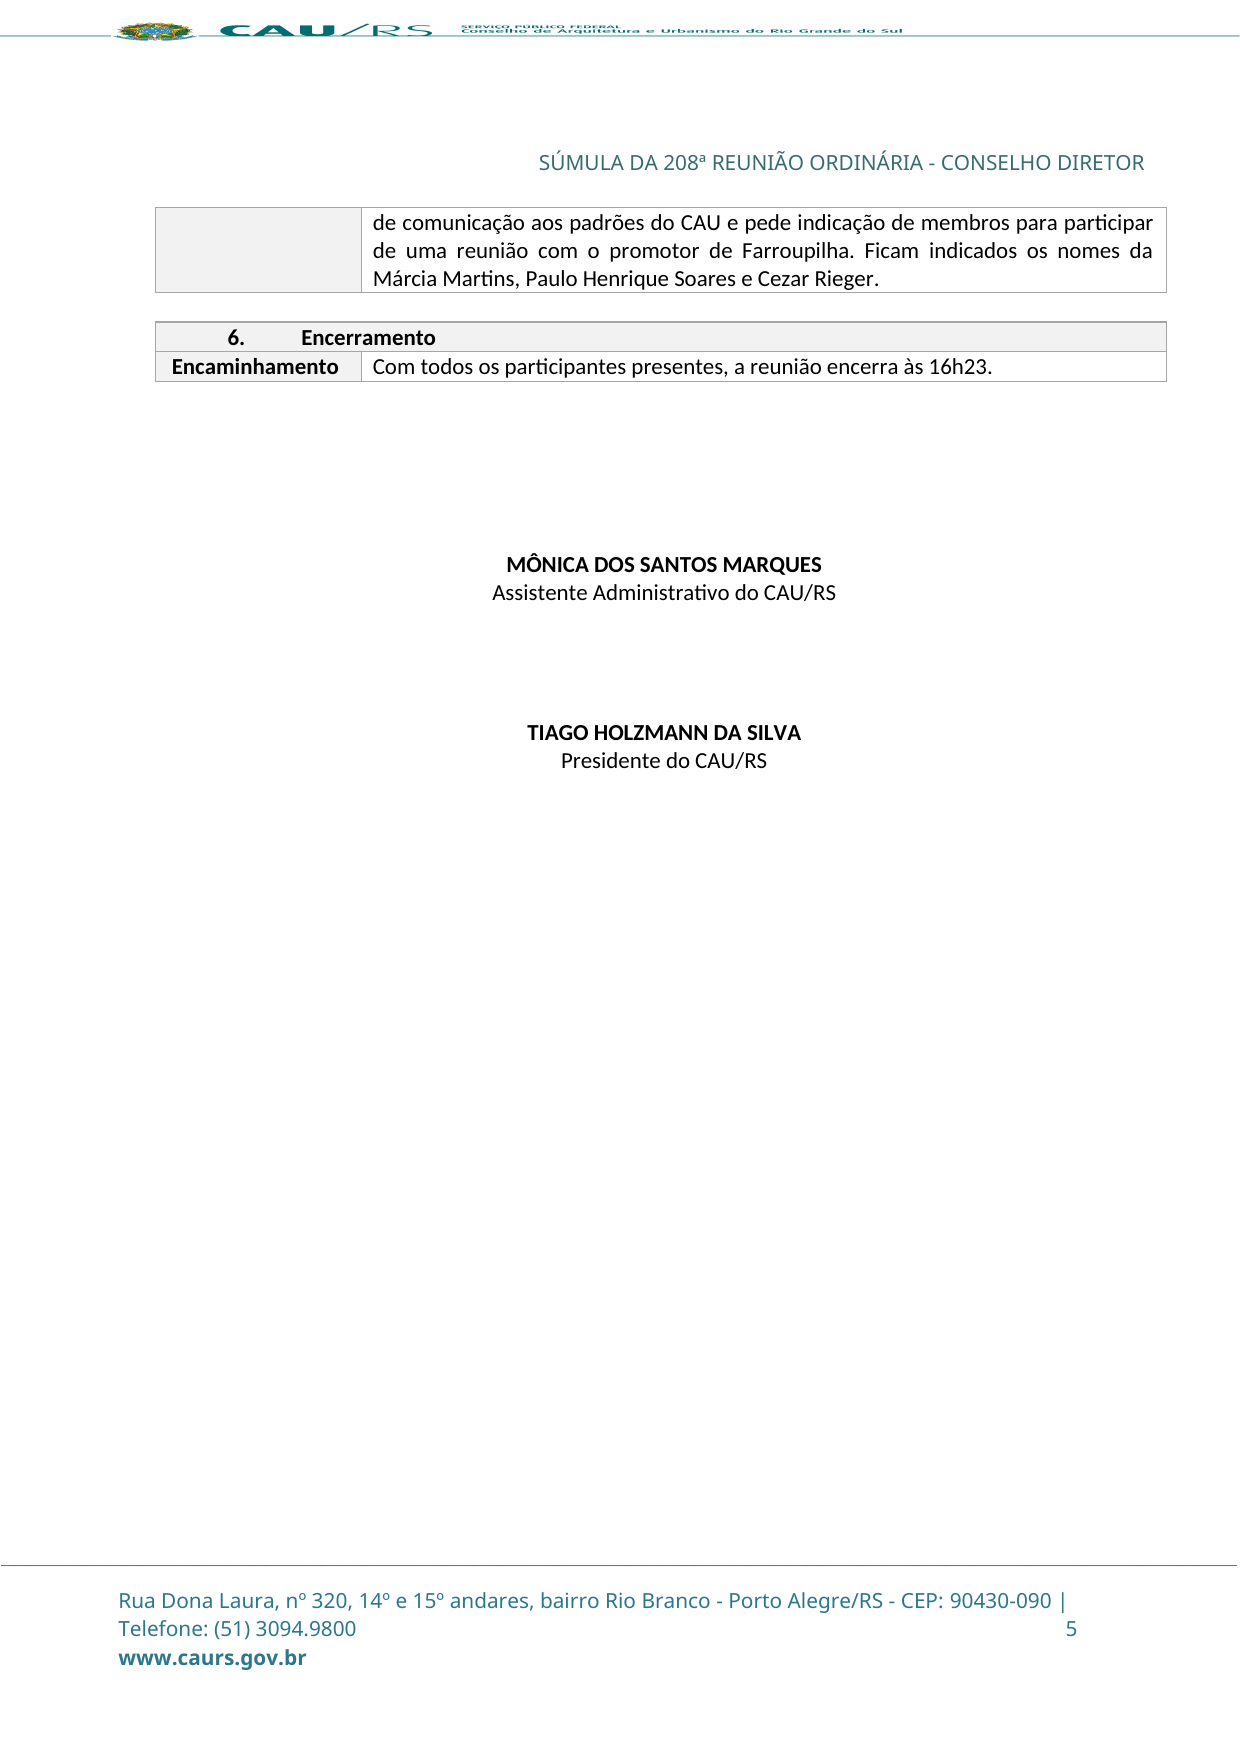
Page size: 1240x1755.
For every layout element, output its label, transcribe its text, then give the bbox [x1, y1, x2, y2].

table_cell [156, 208, 361, 292]
table_cell [155, 293, 361, 321]
table_cell Encerramento [156, 323, 1166, 351]
table_cell Com todos os participantes presentes, a reunião encerra às 16h23. [362, 352, 1166, 381]
text MÔNICA DOS SANTOS MARQUES [177, 550, 1151, 578]
table_cell de comunicação aos padrões do CAU e pede indicação de membros para participar de uma reunião com o promotor de Farroupilha. Ficam indicados os nomes da Márcia Martins, Paulo Henrique Soares e Cezar Rieger. [362, 208, 1166, 292]
text Assistente Administrativo do CAU/RS [177, 578, 1151, 606]
table_cell [361, 293, 1166, 321]
text TIAGO HOLZMANN DA SILVA [177, 718, 1151, 746]
table_cell Encaminhamento [156, 352, 361, 381]
text Presidente do CAU/RS [177, 746, 1151, 774]
